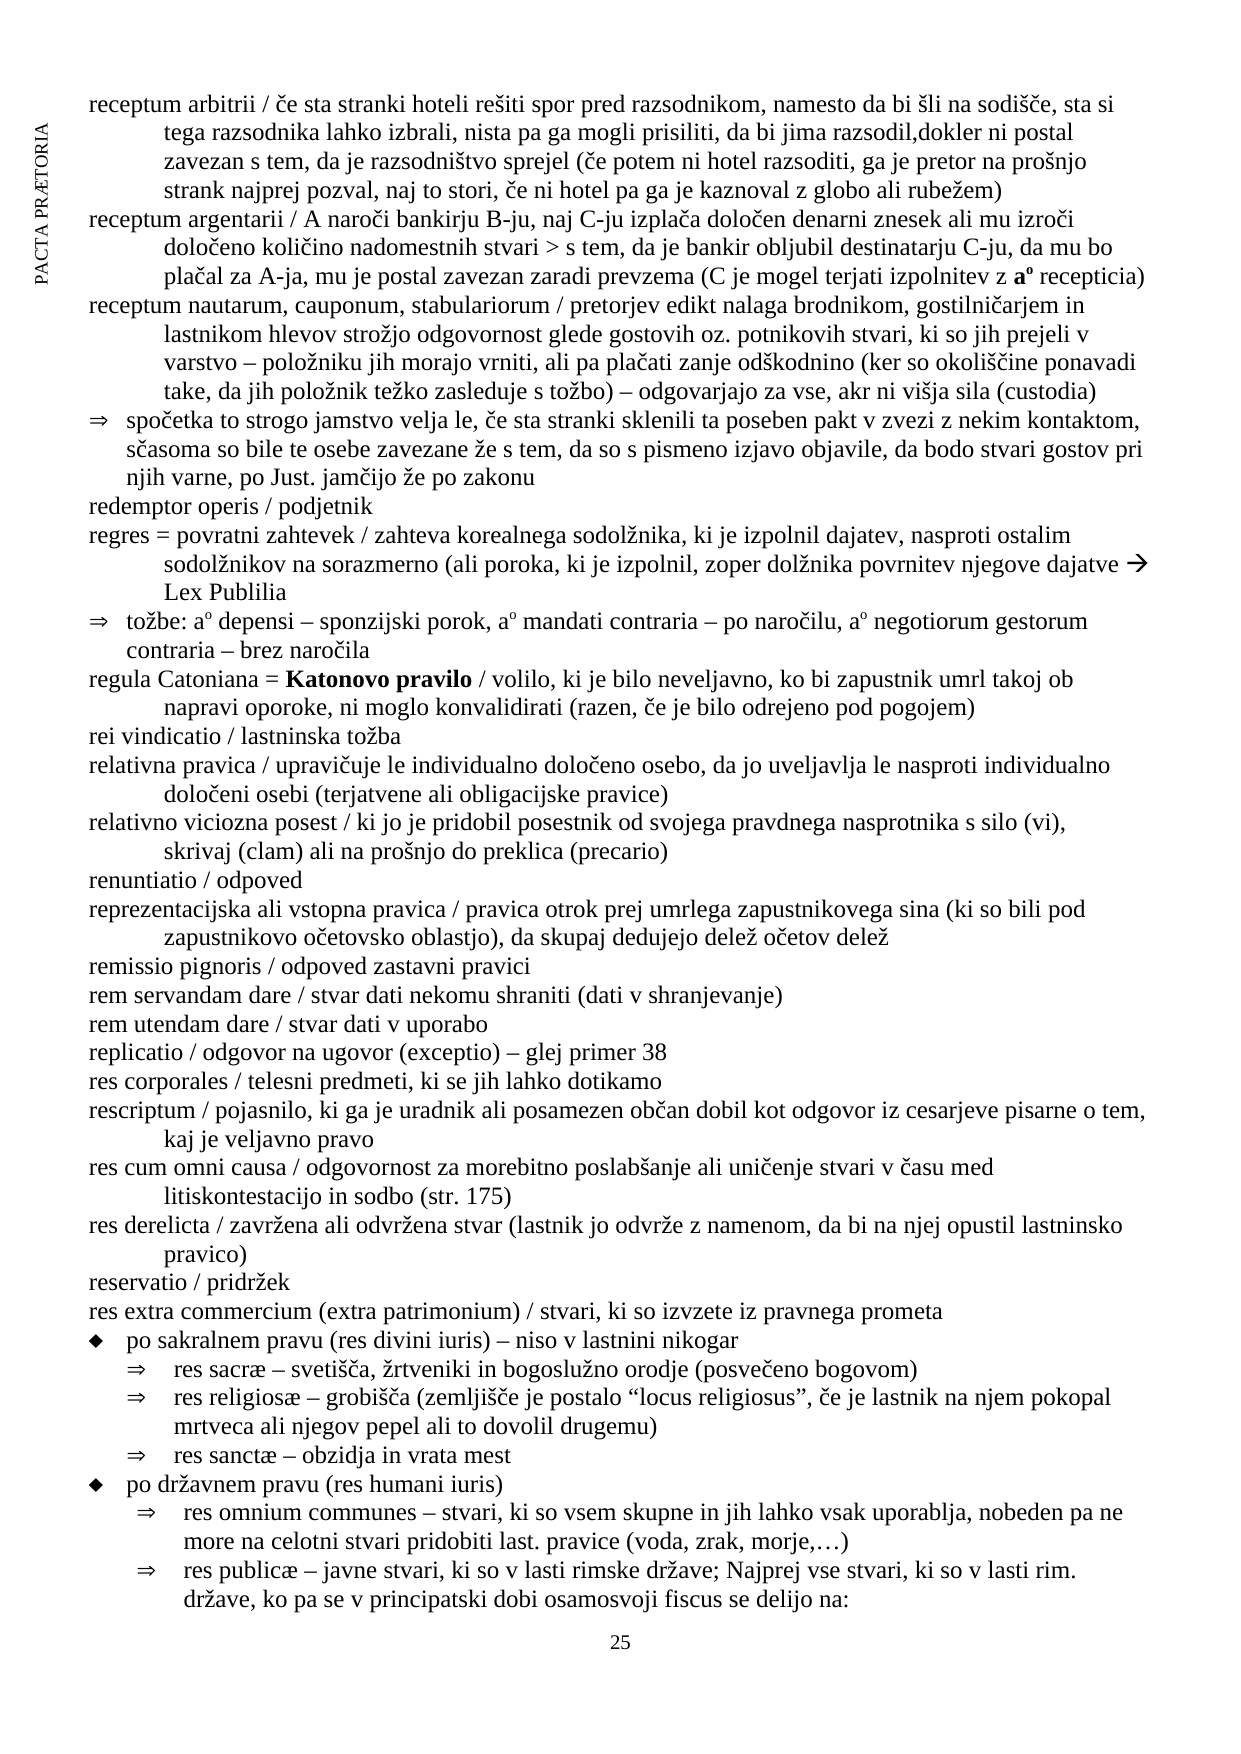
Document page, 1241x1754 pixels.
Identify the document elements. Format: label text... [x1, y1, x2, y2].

text rem utendam dare / stvar dati v uporabo [89, 1009, 1152, 1037]
text receptum arbitrii / če sta stranki hoteli rešiti spor pred razsodnikom, namesto da bi šli na sodišče, sta si [89, 89, 1152, 117]
text renuntiatio / odpoved [89, 865, 1152, 894]
text receptum nautarum, cauponum, stabulariorum / pretorjev edikt nalaga brodnikom, gostilničarjem in [89, 290, 1152, 319]
text regula Catoniana = Katonovo pravilo / volilo, ki je bilo neveljavno, ko bi zapustnik umrl takoj ob [89, 664, 1152, 692]
text skrivaj (clam) ali na prošnjo do preklica (precario) [89, 836, 1152, 865]
list po državnem pravu (res humani iuris) [89, 1469, 1152, 1497]
list po sakralnem pravu (res divini iuris) – niso v lastnini nikogar [89, 1325, 1152, 1354]
text res extra commercium (extra patrimonium) / stvari, ki so izvzete iz pravnega prometa [89, 1296, 1152, 1325]
text pravico) [89, 1239, 1152, 1267]
text rem servandam dare / stvar dati nekomu shraniti (dati v shranjevanje) [89, 980, 1152, 1009]
list res sacræ – svetišča, žrtveniki in bogoslužno orodje (posvečeno bogovom) [126, 1354, 1152, 1382]
list spočetka to strogo jamstvo velja le, če sta stranki sklenili ta poseben pakt v zvezi z nekim kontaktom, sčasoma so bile te osebe zavezane že s tem, da so s pismeno izjavo objavile, da bodo stvari gostov pri njih varne, po Just. jamčijo že po zakonu [89, 405, 1152, 491]
list res religiosæ – grobišča (zemljišče je postalo “locus religiosus”, če je lastnik na njem pokopal mrtveca ali njegov pepel ali to dovolil drugemu) [126, 1382, 1152, 1440]
list tožbe: ao depensi – sponzijski porok, ao mandati contraria – po naročilu, ao negotiorum gestorum contraria – brez naročila [89, 606, 1152, 664]
text replicatio / odgovor na ugovor (exceptio) – glej primer 38 [89, 1037, 1152, 1066]
text sodolžnikov na sorazmerno (ali poroka, ki je izpolnil, zoper dolžnika povrnitev njegove dajatve  Lex Publilia [164, 549, 1152, 606]
text remissio pignoris / odpoved zastavni pravici [89, 951, 1152, 980]
text res cum omni causa / odgovornost za morebitno poslabšanje ali uničenje stvari v času med [89, 1152, 1152, 1181]
list res publicæ – javne stvari, ki so v lasti rimske države; Najprej vse stvari, ki so v lasti rim. države, ko pa se v principatski dobi osamosvoji fiscus se delijo na: [136, 1555, 1152, 1612]
text litiskontestacijo in sodbo (str. 175) [89, 1181, 1152, 1210]
text relativna pravica / upravičuje le individualno določeno osebo, da jo uveljavlja le nasproti individualno [89, 750, 1152, 779]
text receptum argentarii / A naroči bankirju B-ju, naj C-ju izplača določen denarni znesek ali mu izroči [89, 204, 1152, 232]
text lastnikom hlevov strožjo odgovornost glede gostovih oz. potnikovih stvari, ki so jih prejeli v varstvo – položniku jih morajo vrniti, ali pa plačati zanje odškodnino (ker so okoliščine ponavadi take, da jih položnik težko zasleduje s tožbo) – odgovarjajo za vse, akr ni višja sila (custodia) [164, 319, 1152, 405]
text tega razsodnika lahko izbrali, nista pa ga mogli prisiliti, da bi jima razsodil,dokler ni postal zavezan s tem, da je razsodništvo sprejel (če potem ni hotel razsoditi, ga je pretor na prošnjo strank najprej pozval, naj to stori, če ni hotel pa ga je kaznoval z globo ali rubežem) [164, 117, 1152, 204]
text redemptor operis / podjetnik [89, 491, 1152, 520]
text reprezentacijska ali vstopna pravica / pravica otrok prej umrlega zapustnikovega sina (ki so bili pod [89, 894, 1152, 922]
text kaj je veljavno pravo [89, 1124, 1152, 1152]
text relativno viciozna posest / ki jo je pridobil posestnik od svojega pravdnega nasprotnika s silo (vi), [89, 807, 1152, 836]
list res omnium communes – stvari, ki so vsem skupne in jih lahko vsak uporablja, nobeden pa ne more na celotni stvari pridobiti last. pravice (voda, zrak, morje,…) [136, 1497, 1152, 1555]
text določeni osebi (terjatvene ali obligacijske pravice) [89, 779, 1152, 807]
list res sanctæ – obzidja in vrata mest [126, 1440, 1152, 1469]
text res derelicta / zavržena ali odvržena stvar (lastnik jo odvrže z namenom, da bi na njej opustil lastninsko [89, 1210, 1152, 1239]
text regres = povratni zahtevek / zahteva korealnega sodolžnika, ki je izpolnil dajatev, nasproti ostalim [89, 520, 1152, 549]
text rescriptum / pojasnilo, ki ga je uradnik ali posamezen občan dobil kot odgovor iz cesarjeve pisarne o tem, [89, 1095, 1152, 1124]
text zapustnikovo očetovsko oblastjo), da skupaj dedujejo delež očetov delež [89, 922, 1152, 951]
text določeno količino nadomestnih stvari > s tem, da je bankir obljubil destinatarju C-ju, da mu bo plačal za A-ja, mu je postal zavezan zaradi prevzema (C je mogel terjati izpolnitev z ao recepticia) [164, 232, 1152, 290]
text napravi oporoke, ni moglo konvalidirati (razen, če je bilo odrejeno pod pogojem) [89, 692, 1152, 721]
text reservatio / pridržek [89, 1267, 1152, 1296]
text rei vindicatio / lastninska tožba [89, 721, 1152, 750]
text res corporales / telesni predmeti, ki se jih lahko dotikamo [89, 1066, 1152, 1095]
